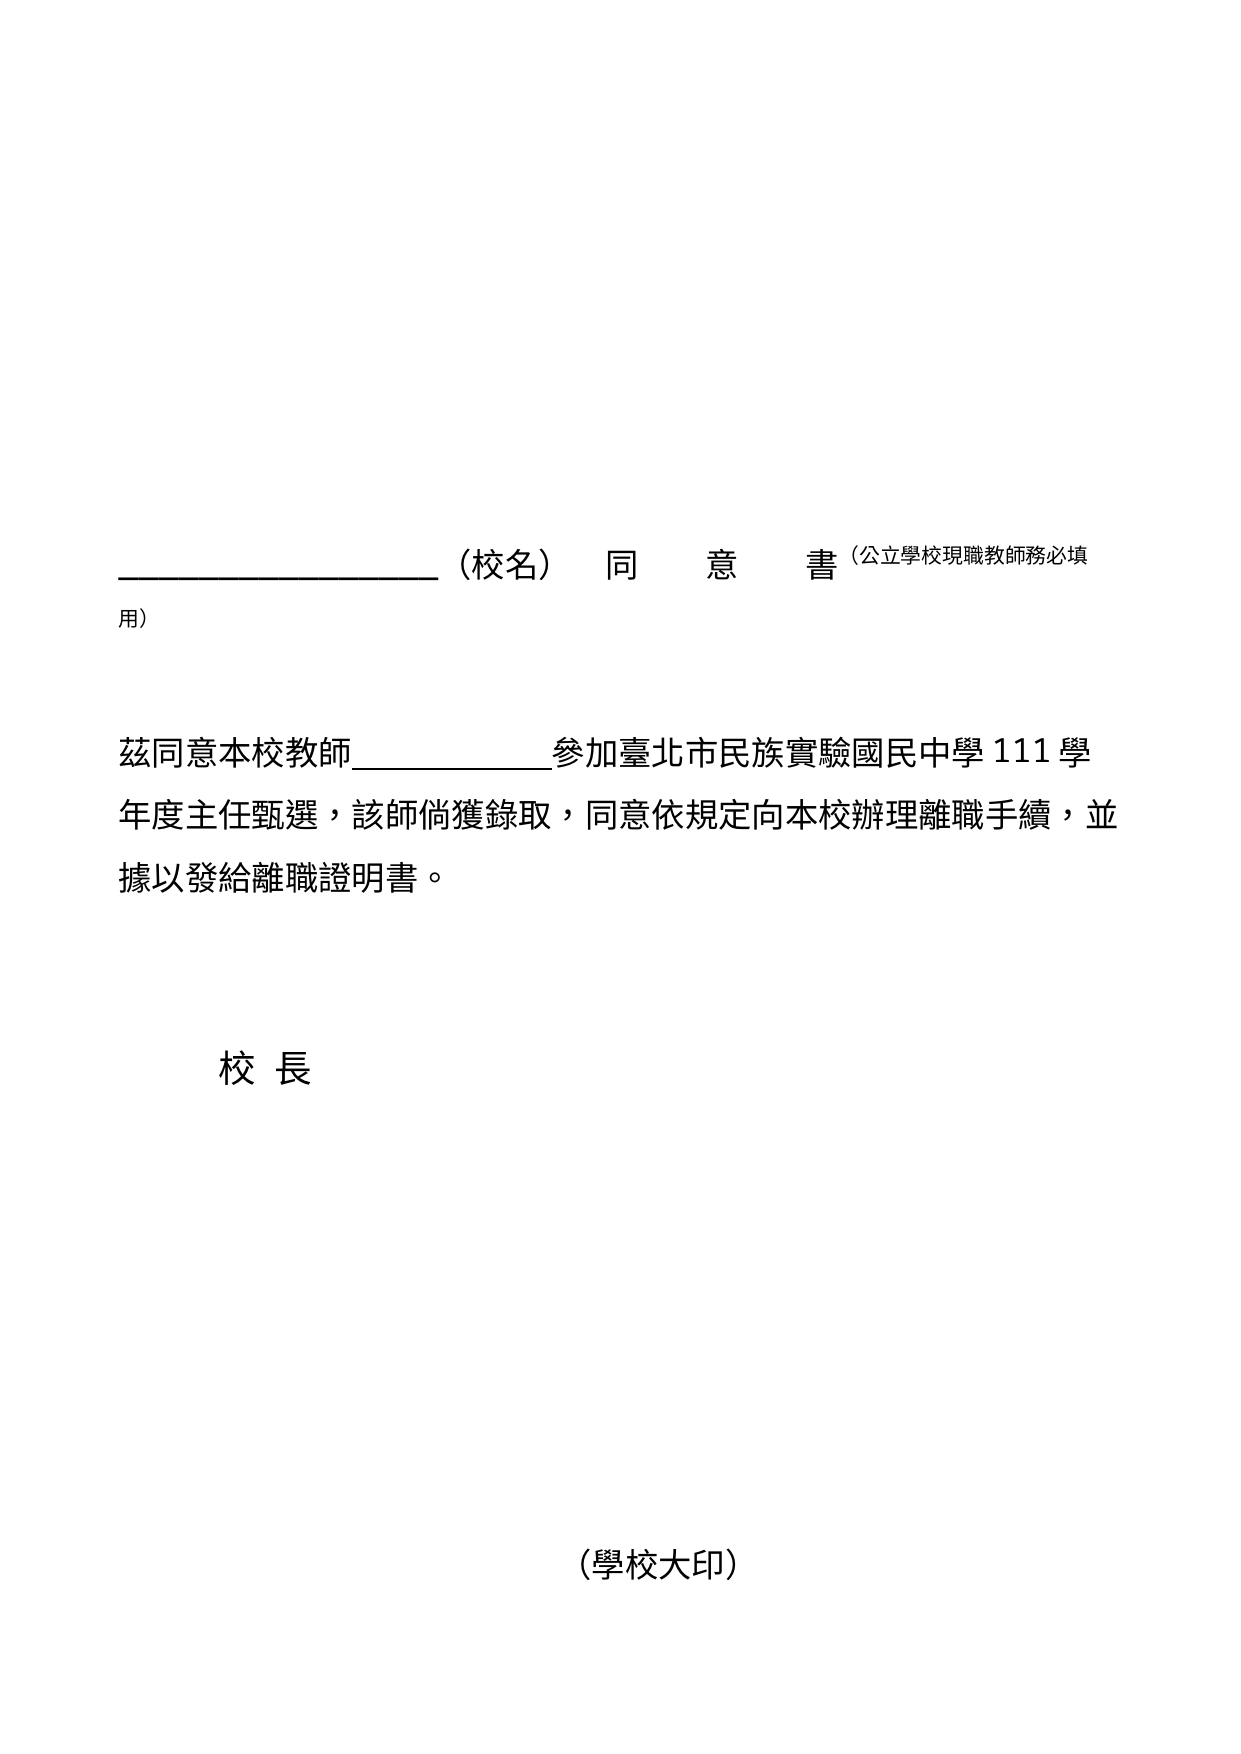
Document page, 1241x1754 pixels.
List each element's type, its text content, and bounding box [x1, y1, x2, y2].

text 茲同意本校教師 參加臺北市民族實驗國民中學111學年度主任甄選，該師倘獲錄取，同意依規定向本校辦理離職手續，並據以發給離職證明書。 [118, 727, 1122, 914]
text ________________（校名） 同 意 書（公立學校現職教師務必填用） [118, 539, 1122, 664]
text 校 長 [118, 1039, 1122, 1102]
text （學校大印） [118, 1539, 1122, 1602]
